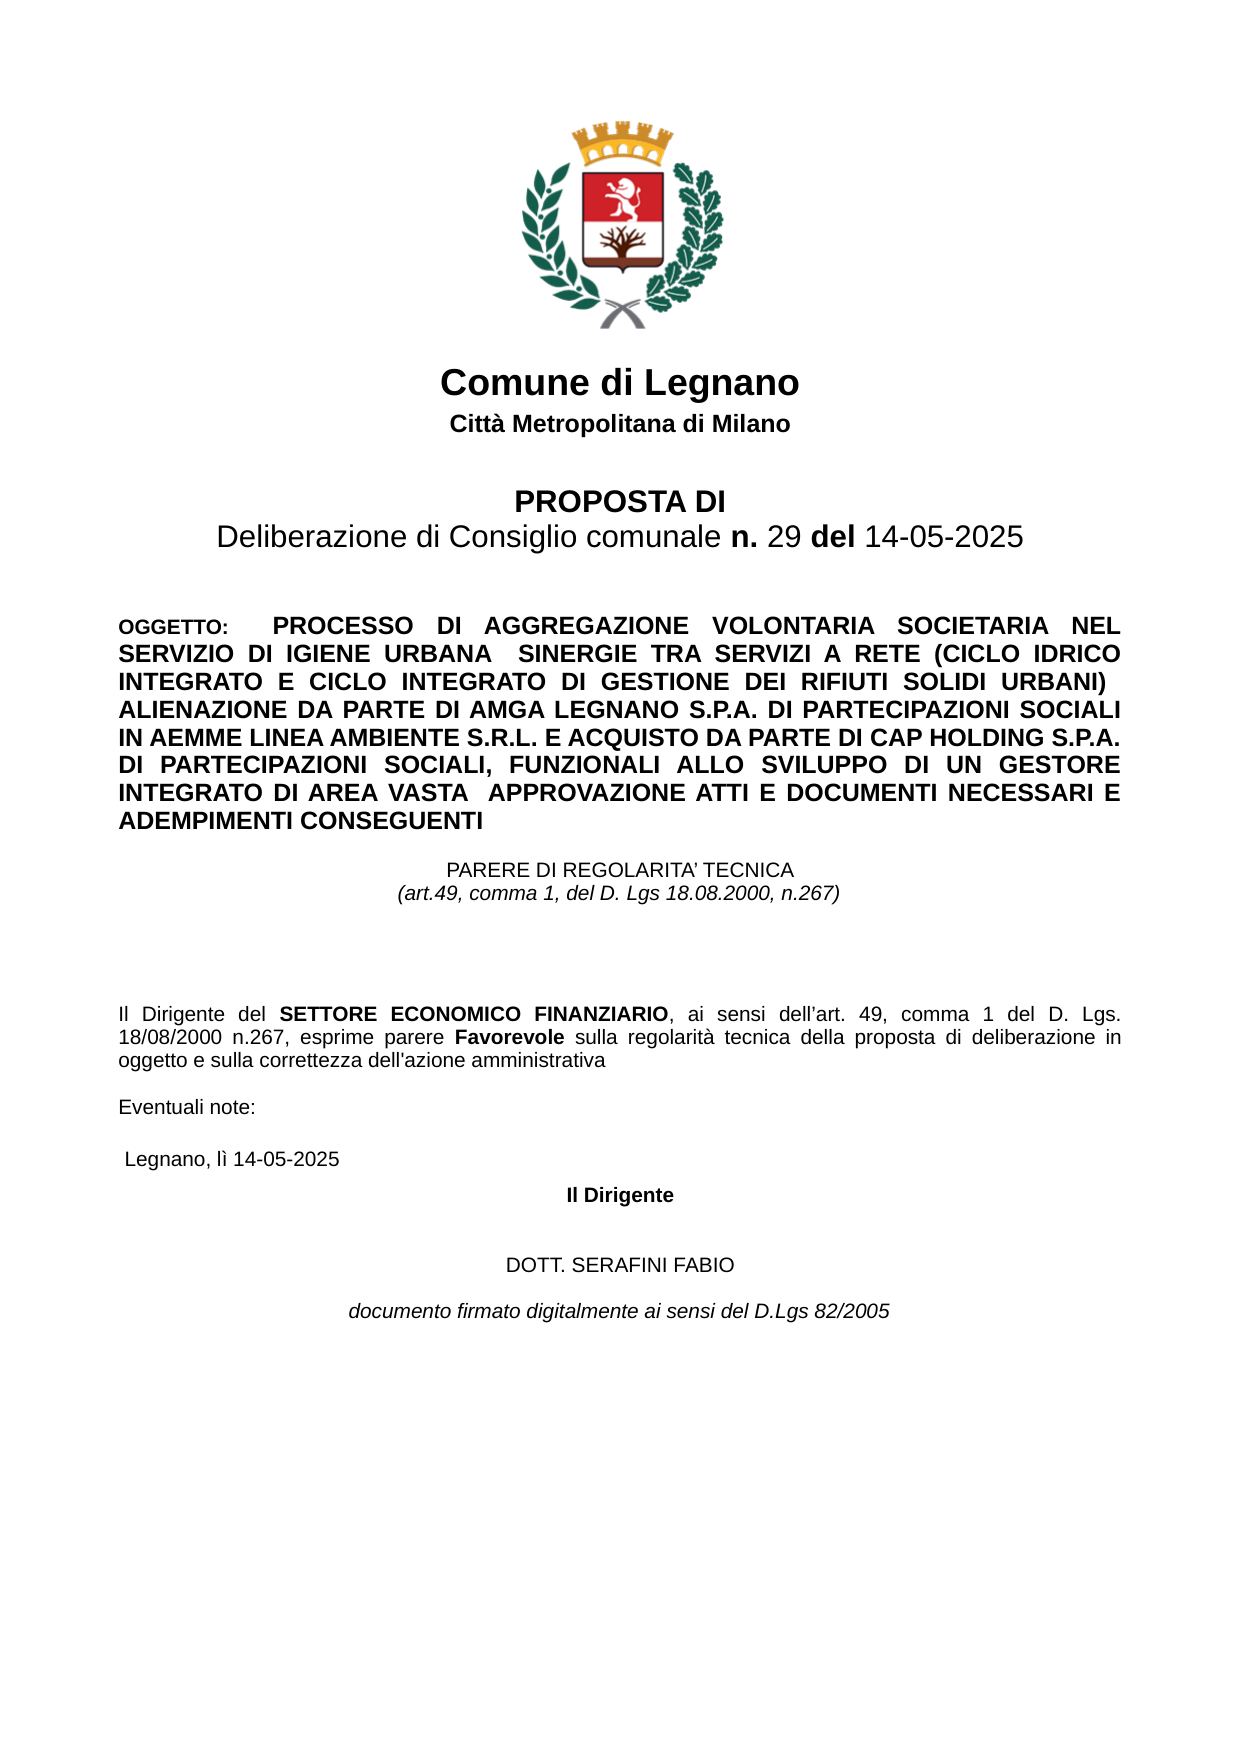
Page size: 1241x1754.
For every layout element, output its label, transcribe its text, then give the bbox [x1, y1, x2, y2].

table_header Legnano, lì 14-05-2025 [118, 1142, 1122, 1177]
text Comune di Legnano [118, 361, 1122, 403]
text Il Dirigente del SETTORE ECONOMICO FINANZIARIO, ai sensi dell’art. 49, comma 1 del D. Lgs. 18/08/2000 n.267, esprime parere Favorevole sulla regolarità tecnica della proposta di deliberazione in oggetto e sulla correttezza dell'azione amministrativa [118, 1002, 1122, 1072]
text (art.49, comma 1, del D. Lgs 18.08.2000, n.267) [118, 882, 1122, 905]
text PROPOSTA DI [118, 484, 1122, 519]
picture [510, 118, 730, 339]
text OGGETTO: PROCESSO DI AGGREGAZIONE VOLONTARIA SOCIETARIA NEL SERVIZIO DI IGIENE URBANA  SINERGIE TRA SERVIZI A RETE (CICLO IDRICO INTEGRATO E CICLO INTEGRATO DI GESTIONE DEI RIFIUTI SOLIDI URBANI)  ALIENAZIONE DA PARTE DI AMGA LEGNANO S.P.A. DI PARTECIPAZIONI SOCIALI IN AEMME LINEA AMBIENTE S.R.L. E ACQUISTO DA PARTE DI CAP HOLDING S.P.A. DI PARTECIPAZIONI SOCIALI, FUNZIONALI ALLO SVILUPPO DI UN GESTORE INTEGRATO DI AREA VASTA  APPROVAZIONE ATTI E DOCUMENTI NECESSARI E ADEMPIMENTI CONSEGUENTI [118, 612, 1122, 835]
text PARERE DI REGOLARITA’ TECNICA [118, 858, 1122, 882]
table_cell [118, 1329, 1122, 1365]
table_cell Il Dirigente DOTT. SERAFINI FABIO documento firmato digitalmente ai sensi del D.Lgs 82/2005 [118, 1178, 1122, 1329]
text Deliberazione di Consiglio comunale n. 29 del 14-05-2025 [118, 519, 1122, 554]
text Eventuali note: [118, 1095, 1122, 1118]
text Città Metropolitana di Milano [118, 409, 1122, 437]
